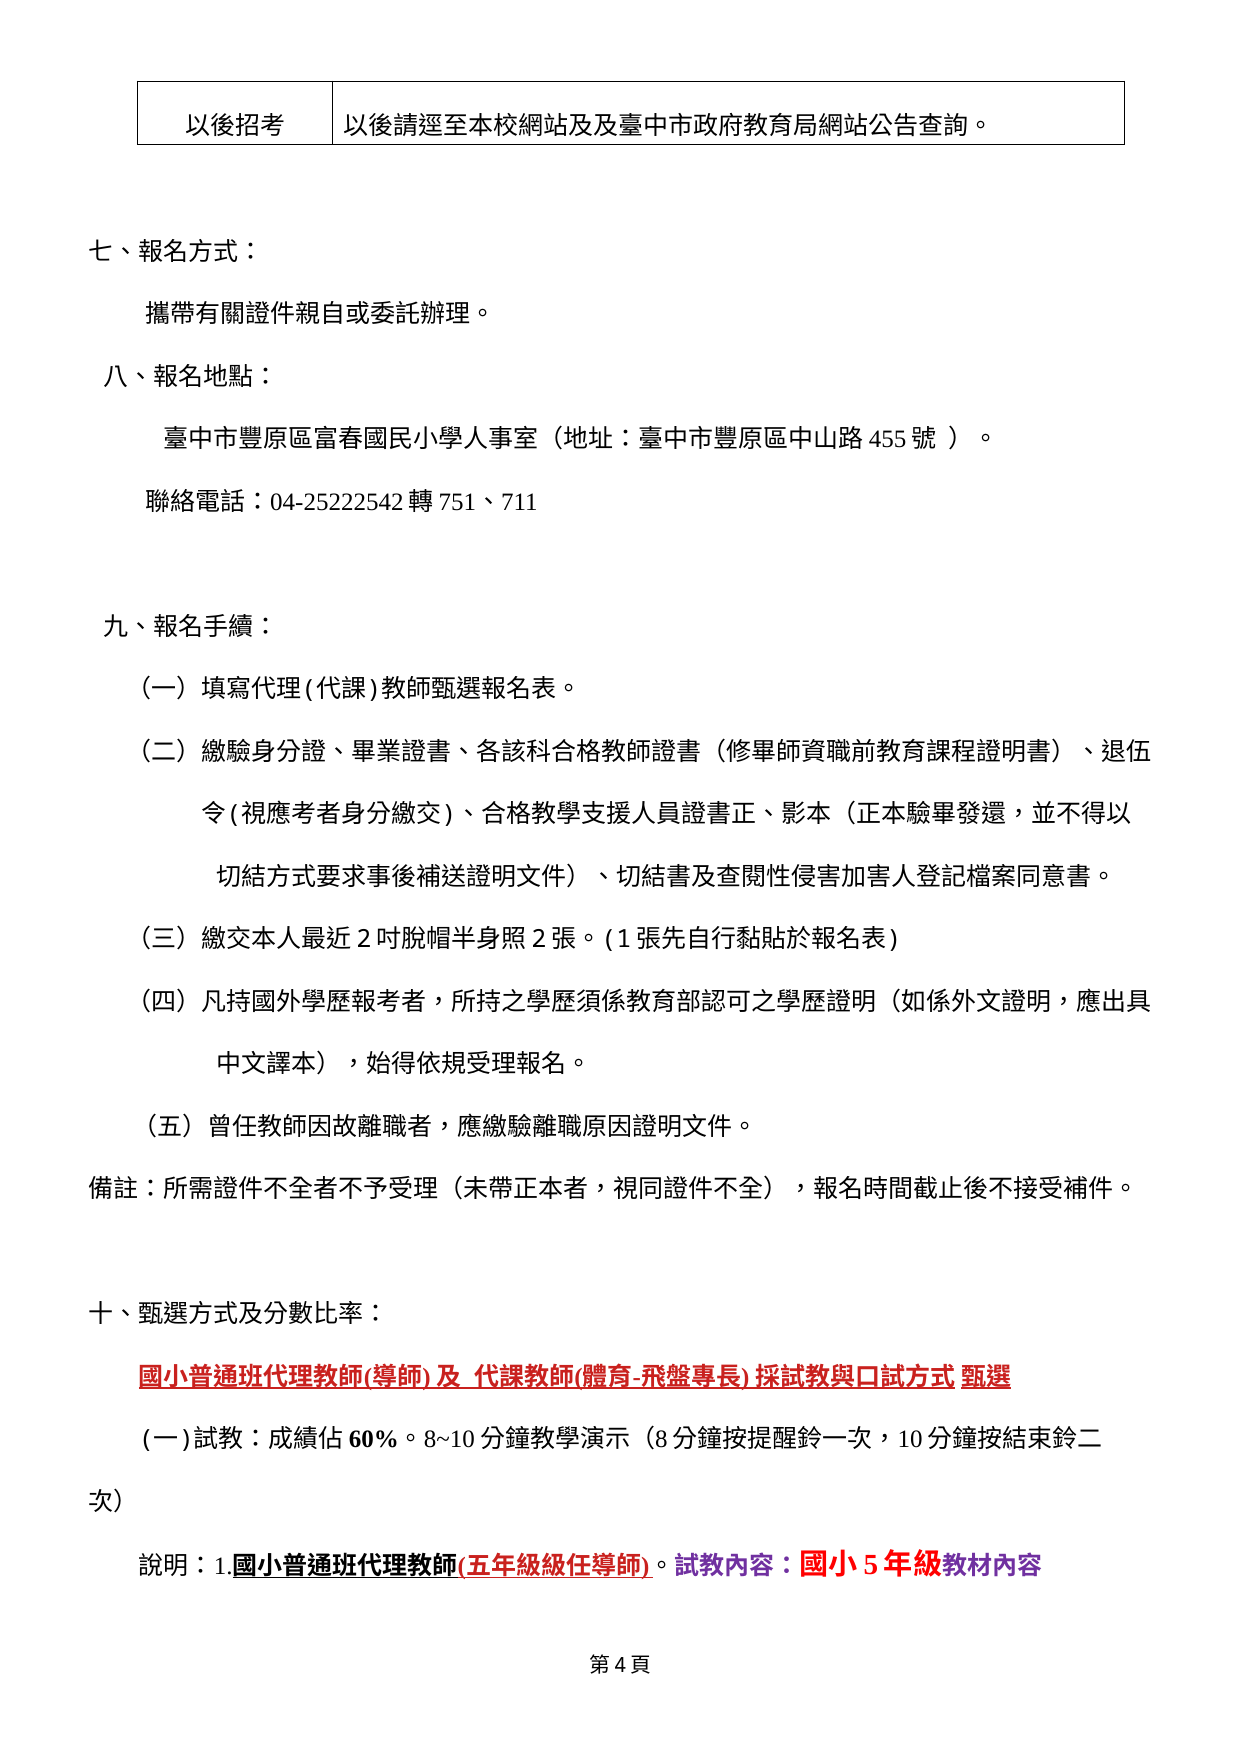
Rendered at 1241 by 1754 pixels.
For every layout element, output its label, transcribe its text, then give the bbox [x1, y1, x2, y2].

table_cell 以後請逕至本校網站及及臺中市政府教育局網站公告查詢。 [333, 82, 1124, 144]
text （一）填寫代理(代課)教師甄選報名表。 [89, 645, 1152, 708]
text 切結方式要求事後補送證明文件）、切結書及查閱性侵害加害人登記檔案同意書。 [126, 833, 1152, 895]
text （二）繳驗身分證、畢業證書、各該科合格教師證書（修畢師資職前教育課程證明書）、退伍令(視應考者身分繳交)、合格教學支援人員證書正、影本（正本驗畢發還，並不得以 [126, 708, 1152, 833]
text 九、報名手續： [89, 583, 1152, 645]
table_cell 以後招考 [138, 82, 332, 144]
text (一)試教：成績佔60%。8~10分鐘教學演示（8分鐘按提醒鈴一次，10分鐘按結束鈴二次） [89, 1395, 1152, 1520]
text 中文譯本），始得依規受理報名。 [126, 1020, 1152, 1083]
text 七、報名方式： 攜帶有關證件親自或委託辦理。 [89, 208, 1152, 333]
text 八、報名地點： 臺中市豐原區富春國民小學人事室（地址：臺中市豐原區中山路455號 ）。 [89, 333, 1152, 458]
text 聯絡電話：04-25222542轉751、711 [139, 458, 1152, 520]
text 備註：所需證件不全者不予受理（未帶正本者，視同證件不全），報名時間截止後不接受補件。 [89, 1145, 1189, 1208]
text 十、甄選方式及分數比率： [89, 1270, 1152, 1333]
text （四）凡持國外學歷報考者，所持之學歷須係教育部認可之學歷證明（如係外文證明，應出具 [126, 958, 1152, 1020]
text 國小普通班代理教師(導師) 及 代課教師(體育-飛盤專長) 採試教與口試方式 甄選 [89, 1333, 1152, 1395]
text 說明：1.國小普通班代理教師(五年級級任導師)。試教內容：國小5年級教材內容 [89, 1520, 1152, 1583]
text （三）繳交本人最近2吋脫帽半身照2張。(1張先自行黏貼於報名表) [126, 895, 1152, 958]
text （五）曾任教師因故離職者，應繳驗離職原因證明文件。 [102, 1083, 1152, 1145]
